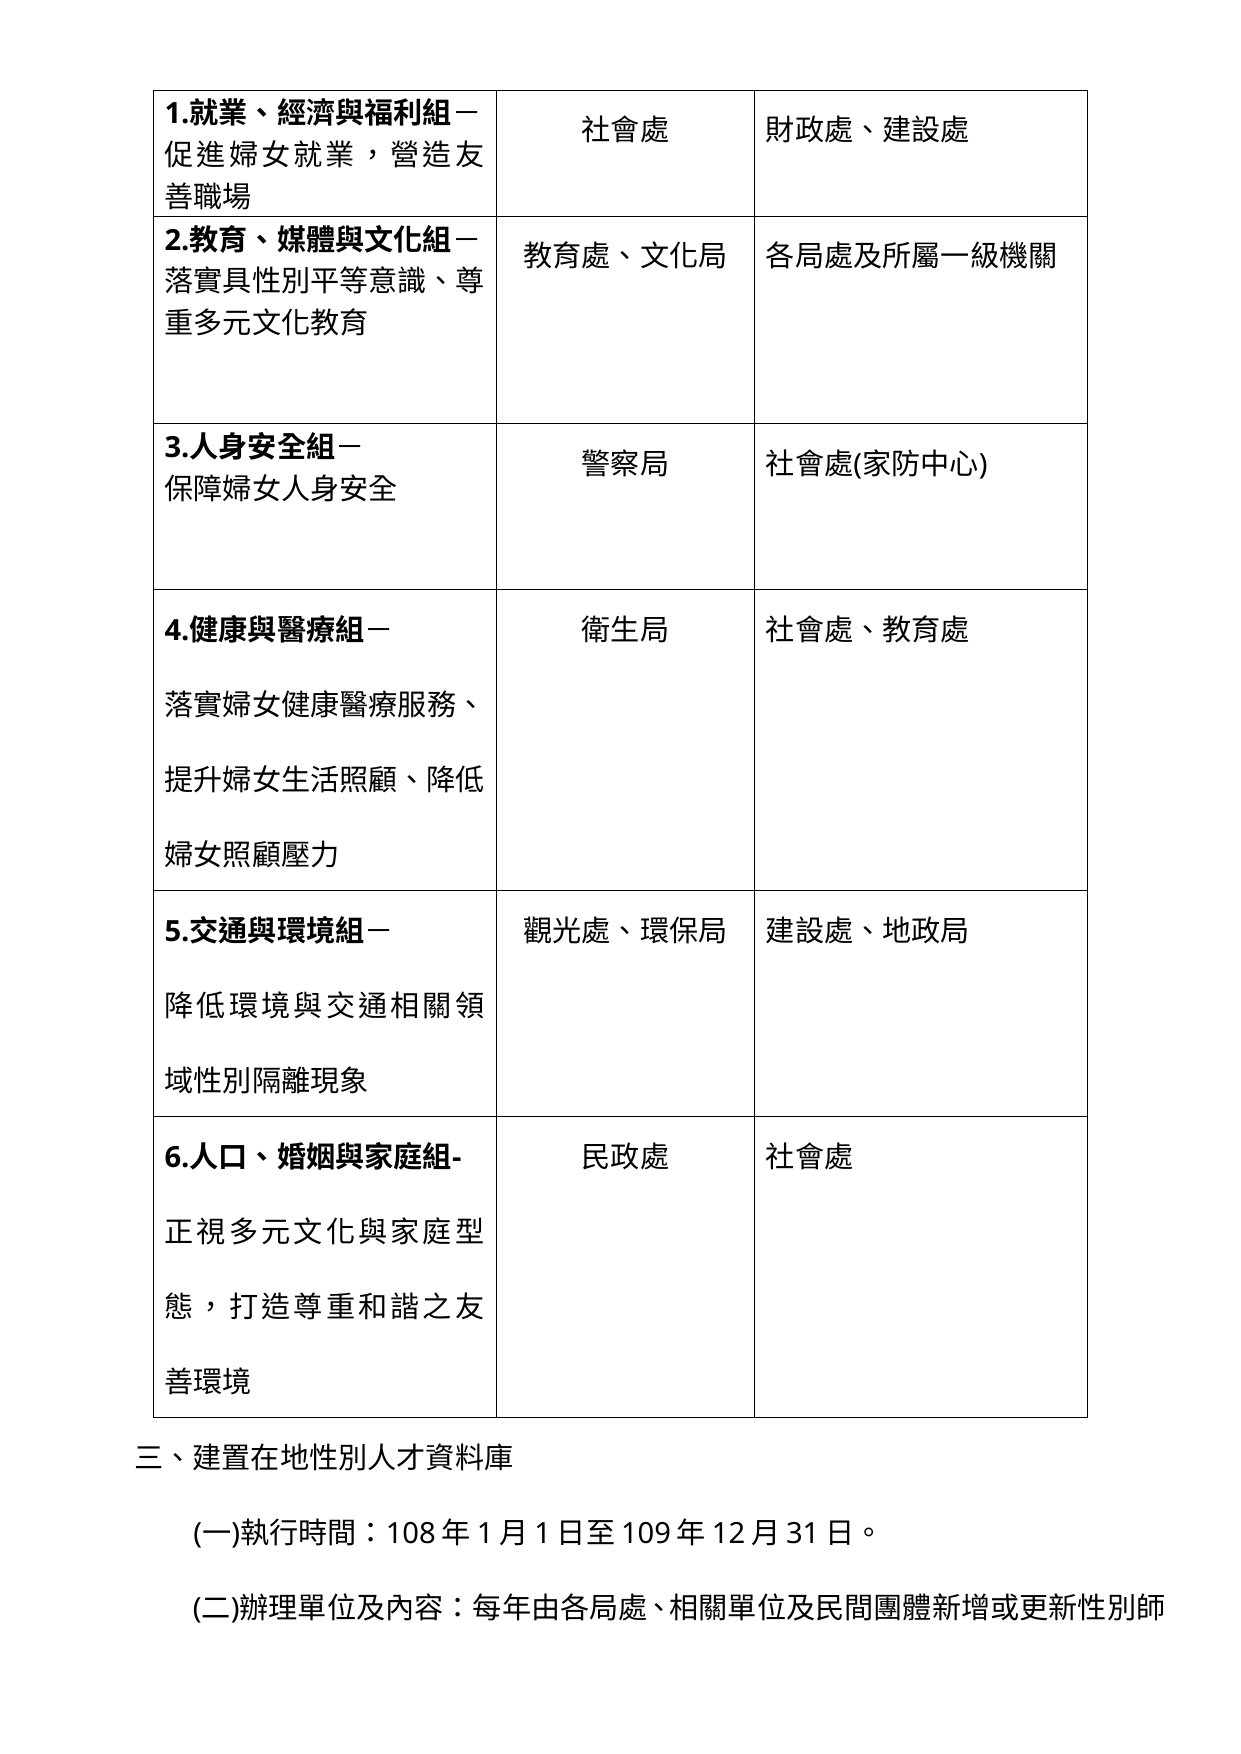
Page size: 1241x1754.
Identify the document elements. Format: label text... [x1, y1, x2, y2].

table_cell 社會處(家防中心) [755, 424, 1087, 589]
table_cell 5.交通與環境組－ 降低環境與交通相關領域性別隔離現象 [154, 891, 496, 1116]
text (二)辦理單位及內容：每年由各局處、相關單位及民間團體新增或更新性別師 [193, 1568, 1165, 1643]
table_cell 建設處、地政局 [755, 891, 1087, 1116]
table_cell 4.健康與醫療組－ 落實婦女健康醫療服務、提升婦女生活照顧、降低婦女照顧壓力 [154, 590, 496, 890]
table_cell 社會處 [497, 91, 754, 216]
text 三、建置在地性別人才資料庫 [75, 1418, 1165, 1493]
table_cell 警察局 [497, 424, 754, 589]
table_cell 民政處 [497, 1117, 754, 1417]
table_cell 1.就業、經濟與福利組－ 促進婦女就業，營造友善職場 [154, 91, 496, 216]
table_cell 財政處、建設處 [755, 91, 1087, 216]
text (一)執行時間：108年1月1日至109年12月31日。 [149, 1493, 1165, 1568]
table_cell 社會處、教育處 [755, 590, 1087, 890]
table_cell 教育處、文化局 [497, 217, 754, 423]
table_cell 3.人身安全組－ 保障婦女人身安全 [154, 424, 496, 589]
table_cell 2.教育、媒體與文化組－ 落實具性別平等意識、尊重多元文化教育 [154, 217, 496, 423]
table_cell 衛生局 [497, 590, 754, 890]
table_cell 各局處及所屬一級機關 [755, 217, 1087, 423]
table_cell 6.人口、婚姻與家庭組- 正視多元文化與家庭型態，打造尊重和諧之友善環境 [154, 1117, 496, 1417]
table_cell 觀光處、環保局 [497, 891, 754, 1116]
table_cell 社會處 [755, 1117, 1087, 1417]
